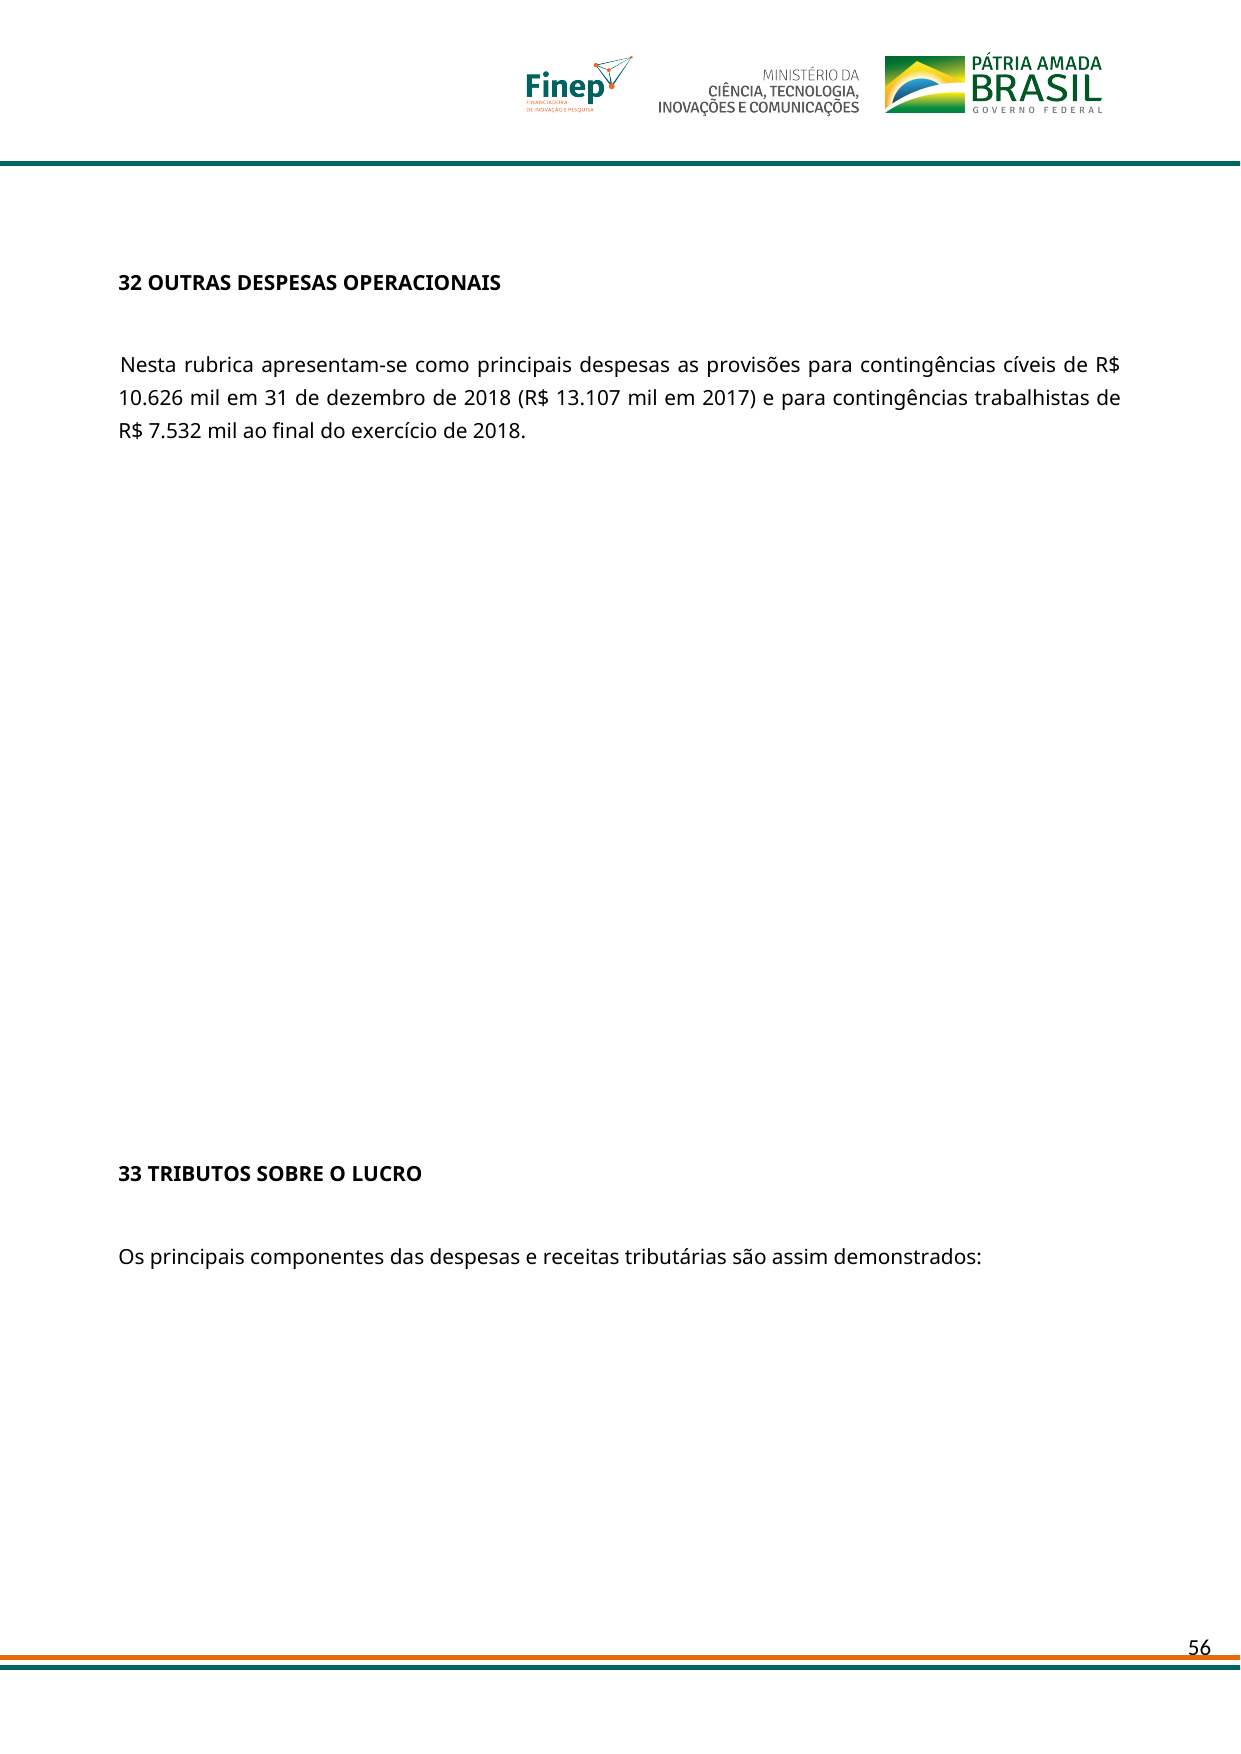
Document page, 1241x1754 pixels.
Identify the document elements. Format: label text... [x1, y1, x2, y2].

subtitle 33 TRIBUTOS SOBRE O LUCRO [118, 1159, 1122, 1188]
text Os principais componentes das despesas e receitas tributárias são assim demonstrados: [118, 1242, 1122, 1270]
subtitle 32 OUTRAS DESPESAS OPERACIONAIS [118, 268, 1122, 296]
text Nesta rubrica apresentam-se como principais despesas as provisões para contingências cíveis de R$ 10.626 mil em 31 de dezembro de 2018 (R$ 13.107 mil em 2017) e para contingências trabalhistas de R$ 7.532 mil ao final do exercício de 2018. [118, 351, 1122, 444]
